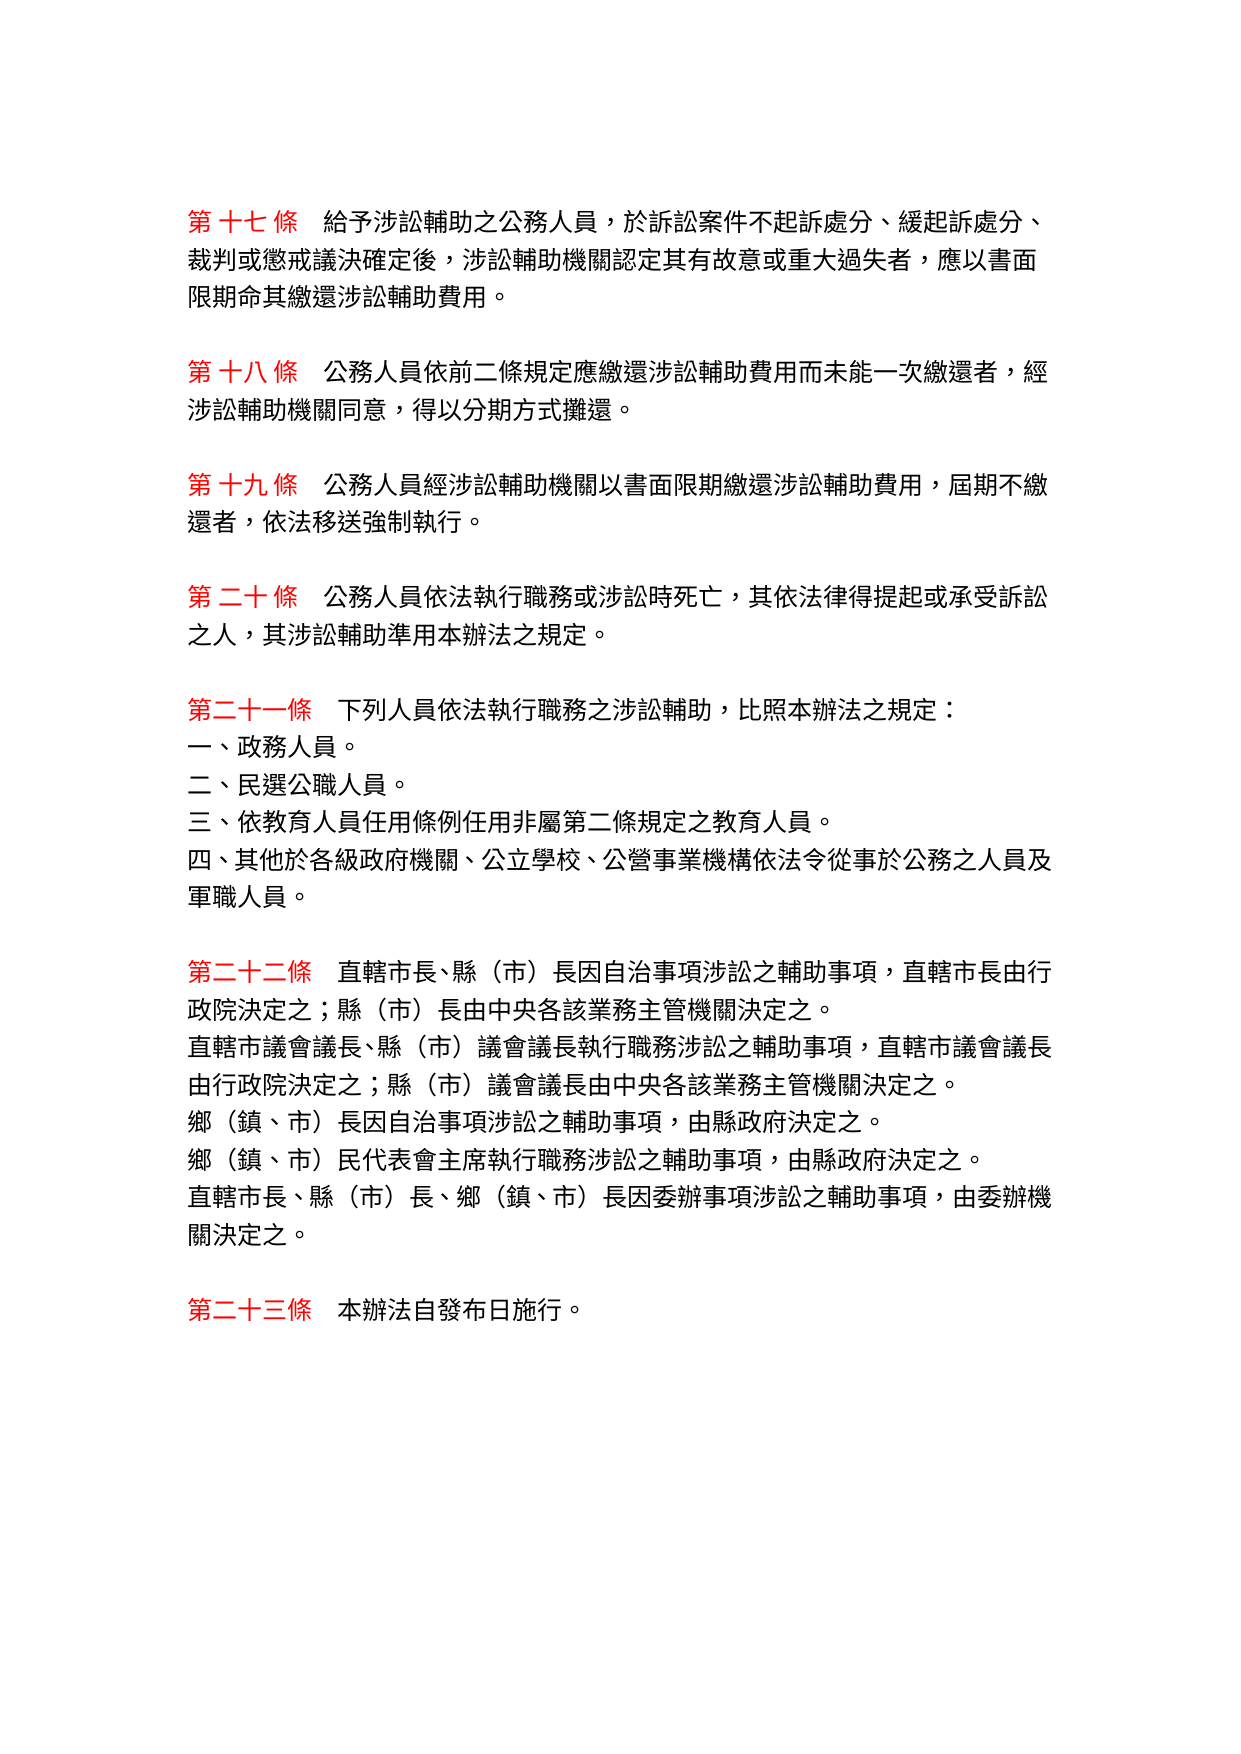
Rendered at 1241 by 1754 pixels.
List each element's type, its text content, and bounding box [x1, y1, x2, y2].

text 第 四 條 公務人員因其長官依本法第十七條第一項規定，所下達之書面命令執行職務涉訟者，視為依法執行職務。但其命令有違反刑事法律者，不得視為依法執行職務。 第 五 條 本法第二十二條第一項所稱涉訟，指依法執行職務，而涉及民事、刑事訴訟案件。 前項所稱涉及民事、刑事訴訟案件，指在民事訴訟為原告、被告或參加人；在刑事訴訟偵查程序或審判程序為告訴人、自訴人、被告或犯罪嫌疑人。 第 六 條 依本法第二十二條第一項延聘律師為公務人員辯護及提供法律上之協助，指延聘律師為公務人員提供代理訴訟、辯護、法律諮詢、交涉協商、文書代撰及其他法律事務上之必要服務等法律上之協助。 第 七 條 公務人員依法執行職務涉訟，其服務機關應為該公務人員延聘律師，其人選應先徵得該公務人員之同意。但因故無法徵得其同意者，不在此限。 公務人員不同意機關依前項規定為其延聘律師或延聘律師之人選，得由該公務人員自行延聘，並檢具事證以書面向服務機關申請核發費用。 第 八 條 公務人員認其係依法執行職務涉訟，服務機關未依前條第一項規定辦理涉訟輔助者，公務人員得以書面敘明涉訟輔助之事由，向服務機關申請為其延聘律師或核發其逕行延聘律師之費用。 服務機關受理前項申請，應於受理之次日起一個月內作成決定。未能於期限內決定者，得延長之，並通知申請人。延長以一次為限，最長不得逾一個月。 服務機關依第一項申請同意為該公務人員延聘律師，應依前條規定辦理。 第 九 條 公務人員以書面表示放棄延聘律師者，該機關得免予延聘律師。 第 十 條 公務人員與其服務機關涉訟者，不得給予涉訟輔助。 第 十一 條 機關首長涉訟者，其有關涉訟輔助事項，應由具有行政監督權限之上級機關決定之。 第 十二 條 公務人員於調職或離職後，因原任職期間執行職務涉訟者，仍應由其原服務機關辦理涉訟輔助。 前項原服務機關裁撤或組織變更者，應由涉訟業務承受機關辦理涉訟輔助。 第 十三 條 各機關得指派機關內人事、政風、法制、該涉訟業務單位及其他適當人員組成審查小組，審查公務人員因公涉訟輔助事件。 第 十四 條 輔助延聘律師之費用，於偵查、民刑事訴訟每案每一審級，其輔助總金額不得超過前一年度稽徵機關核算執行業務者收入標準之一點五倍。 前項延聘律師之費用，在各機關預算內支應；如預算不敷支應時，應報請專案核發。 第 十五 條 公務人員經服務機關認定非依法執行職務不予涉訟輔助後，其訴訟案件有下列各款情形之一者，得於確定之日起檢具事證以書面向服務機關重行申請輔助其延聘律師之費用： 一、經不起訴處分確定。 二、經緩起訴處分確定。 三、經裁判確定，認無民事或刑事責任。 服務機關受理前項申請，應依本法及本辦法規定重行認定，並自受理之次日起一個月內作成決定。未能於期限內決定者，得延長之，並通知申請人。延長以一次為限，最長不得逾一個月。 公務人員經服務機關移付懲戒者，服務機關應俟公務員懲戒委員會作成懲戒處分或不受懲戒處分議決後，再行認定是否給予涉訟輔助。 依第一項規定重行申請涉訟輔助之期限，自得申請之日起，經過五年不行使而消滅。但因不可抗力之事由，致不能行使者，自該請求權可行使時起算。 第 十六 條 給予涉訟輔助之公務人員，所涉訴訟案件，其律師費用依法或依約定全部或一部應由他造負擔者，就他造已給付部分應繳還之。其未繳還者，涉訟輔助機關應以書面限期命其繳還。 第 十七 條 給予涉訟輔助之公務人員，於訴訟案件不起訴處分、緩起訴處分、裁判或懲戒議決確定後，涉訟輔助機關認定其有故意或重大過失者，應以書面限期命其繳還涉訟輔助費用。 第 十八 條 公務人員依前二條規定應繳還涉訟輔助費用而未能一次繳還者，經涉訟輔助機關同意，得以分期方式攤還。 第 十九 條 公務人員經涉訟輔助機關以書面限期繳還涉訟輔助費用，屆期不繳還者，依法移送強制執行。 第 二十 條 公務人員依法執行職務或涉訟時死亡，其依法律得提起或承受訴訟之人，其涉訟輔助準用本辦法之規定。 第二十一條 下列人員依法執行職務之涉訟輔助，比照本辦法之規定： 一、政務人員。 二、民選公職人員。 三、依教育人員任用條例任用非屬第二條規定之教育人員。 四、其他於各級政府機關、公立學校、公營事業機構依法令從事於公務之人員及軍職人員。 第二十二條 直轄市長、縣（市）長因自治事項涉訟之輔助事項，直轄市長由行政院決定之；縣（市）長由中央各該業務主管機關決定之。 直轄市議會議長、縣（市）議會議長執行職務涉訟之輔助事項，直轄市議會議長由行政院決定之；縣（市）議會議長由中央各該業務主管機關決定之。 鄉（鎮、市）長因自治事項涉訟之輔助事項，由縣政府決定之。 鄉（鎮、市）民代表會主席執行職務涉訟之輔助事項，由縣政府決定之。 直轄市長、縣（市）長、鄉（鎮、市）長因委辦事項涉訟之輔助事項，由委辦機關決定之。 第二十三條 本辦法自發布日施行。 [187, 164, 1053, 1327]
